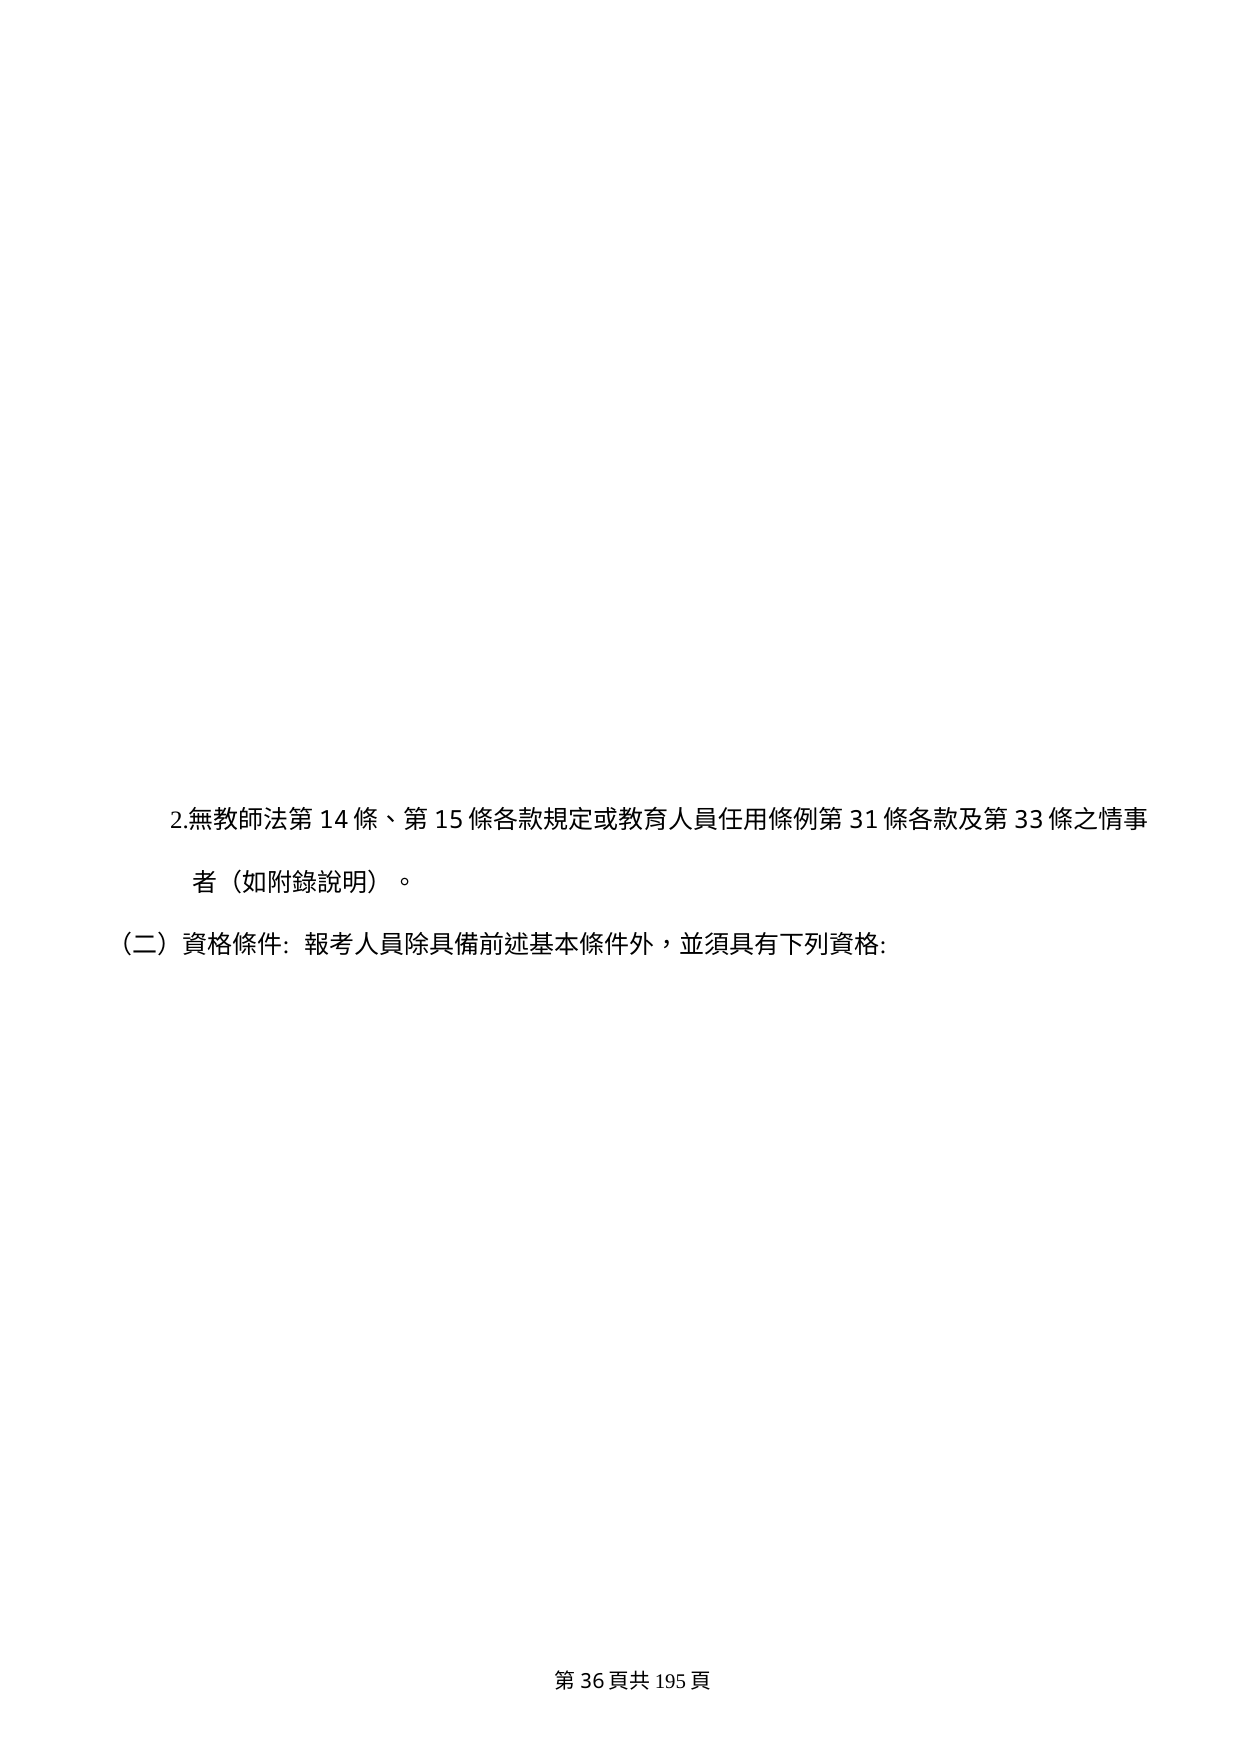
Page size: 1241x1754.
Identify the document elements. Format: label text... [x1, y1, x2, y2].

text 2.無教師法第14條、第15條各款規定或教育人員任用條例第31條各款及第33條之情事者（如附錄說明）。 [89, 776, 1152, 901]
text （二）資格條件: 報考人員除具備前述基本條件外，並須具有下列資格: [89, 901, 1152, 963]
